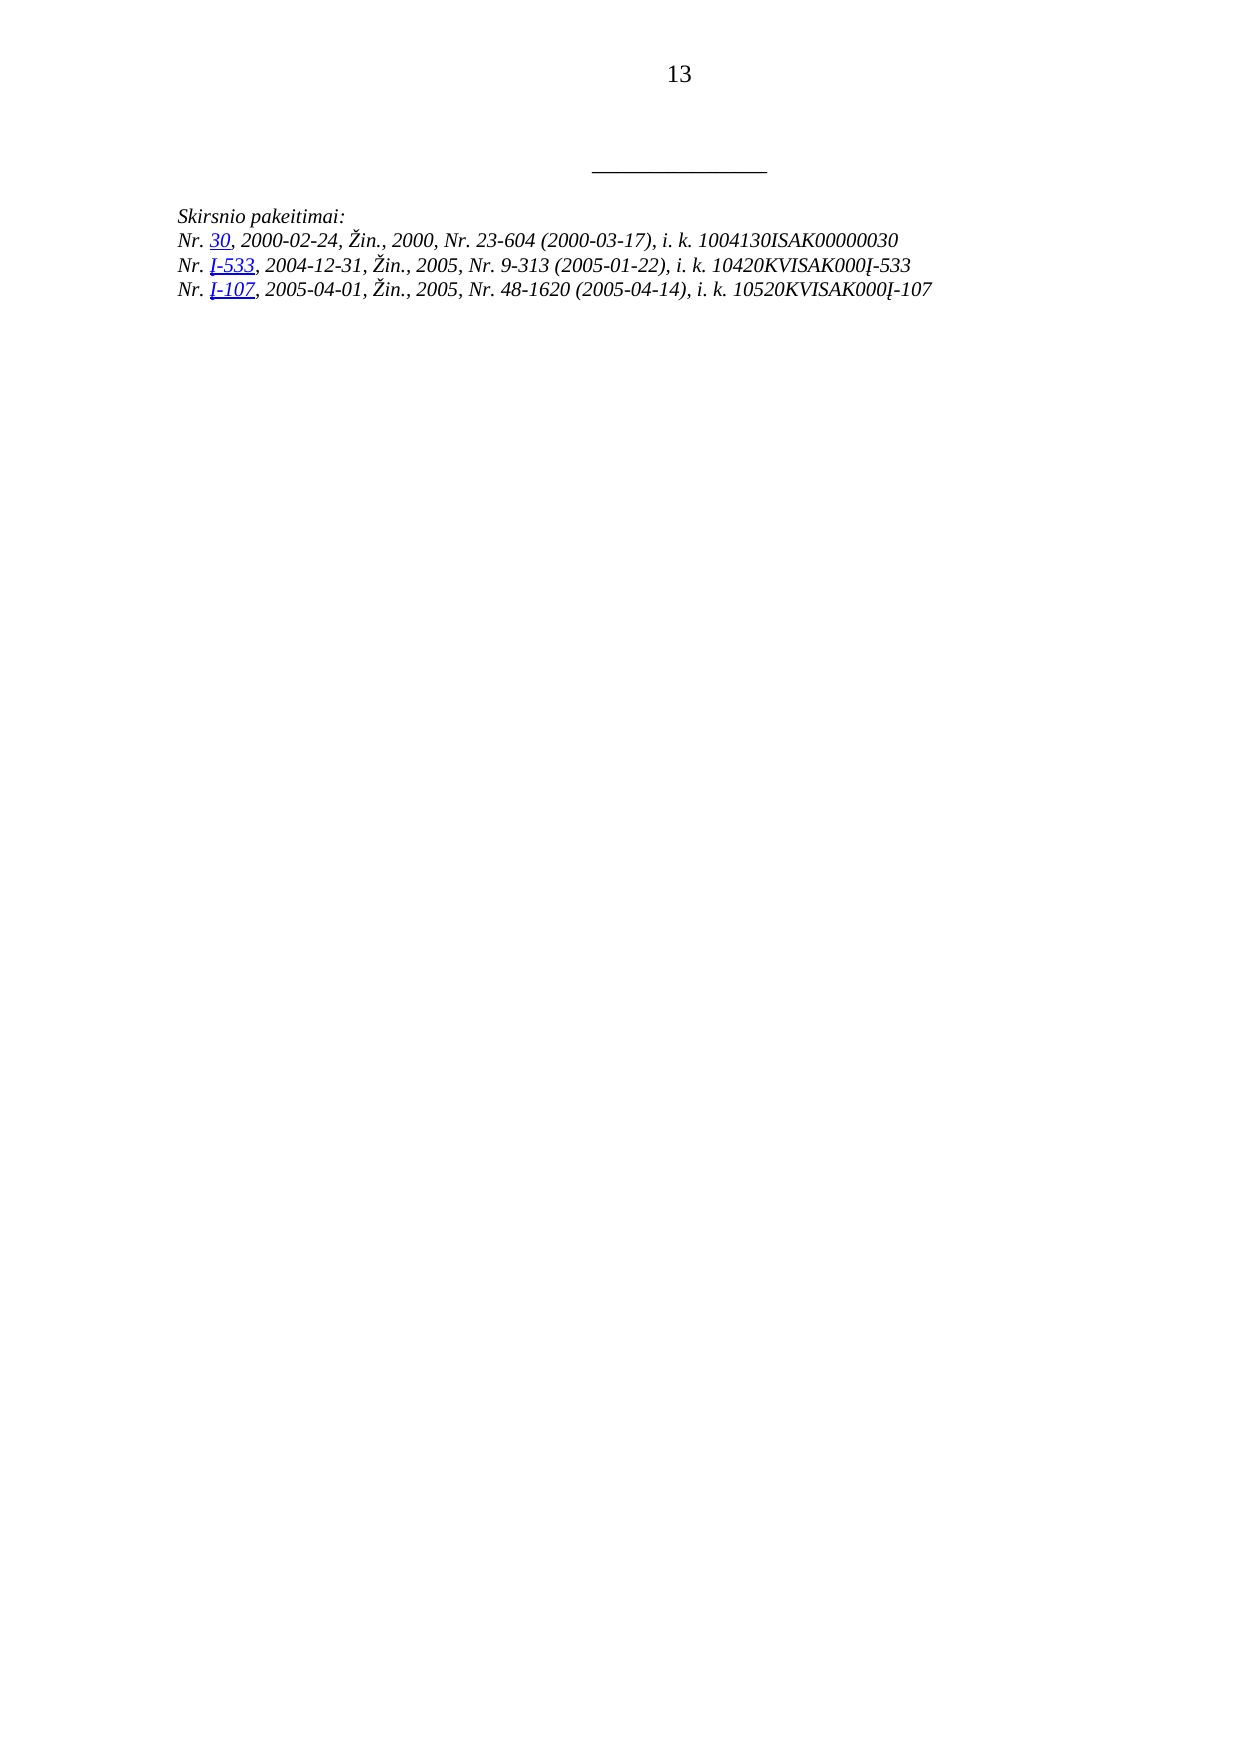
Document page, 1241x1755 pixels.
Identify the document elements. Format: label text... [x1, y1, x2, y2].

text Nr. 30, 2000-02-24, Žin., 2000, Nr. 23-604 (2000-03-17), i. k. 1004130ISAK00000030 [177, 228, 1181, 252]
text Skirsnio pakeitimai: [177, 204, 1181, 228]
text Nr. Į-107, 2005-04-01, Žin., 2005, Nr. 48-1620 (2005-04-14), i. k. 10520KVISAK000Į-107 [177, 277, 1181, 301]
text Nr. Į-533, 2004-12-31, Žin., 2005, Nr. 9-313 (2005-01-22), i. k. 10420KVISAK000Į-533 [177, 252, 1181, 277]
text ______________ [177, 147, 1181, 176]
